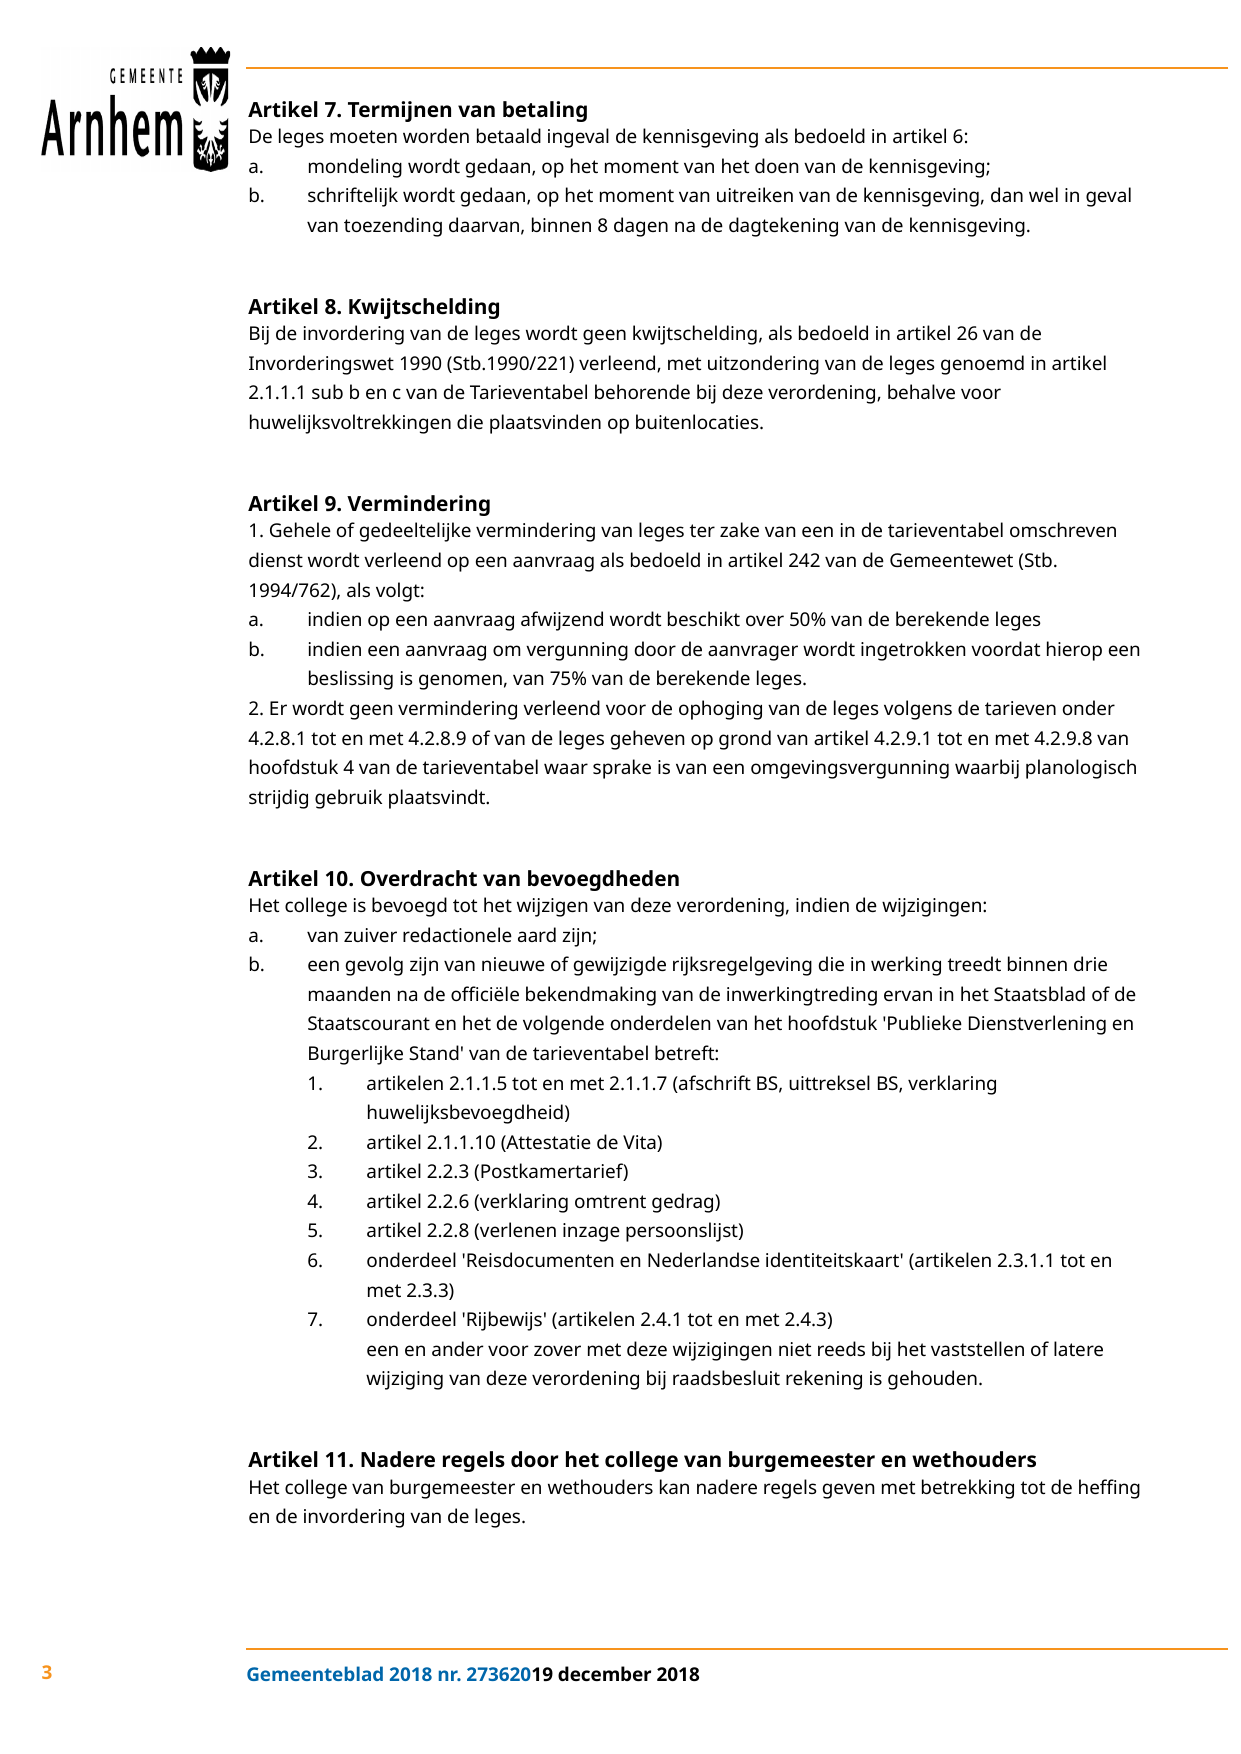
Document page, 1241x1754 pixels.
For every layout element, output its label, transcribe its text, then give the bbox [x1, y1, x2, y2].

list indien een aanvraag om vergunning door de aanvrager wordt ingetrokken voordat hierop een beslissing is genomen, van 75% van de berekende leges. [248, 636, 1152, 691]
text Het college is bevoegd tot het wijzigen van deze verordening, indien de wijzigingen: [248, 892, 1152, 918]
text 2. Er wordt geen vermindering verleend voor de ophoging van de leges volgens de tarieven onder 4.2.8.1 tot en met 4.2.8.9 of van de leges geheven op grond van artikel 4.2.9.1 tot en met 4.2.9.8 van hoofdstuk 4 van de tarieventabel waar sprake is van een omgevingsvergunning waarbij planologisch strijdig gebruik plaatsvindt. [248, 695, 1152, 809]
list artikelen 2.1.1.5 tot en met 2.1.1.7 (afschrift BS, uittreksel BS, verklaring huwelijksbevoegdheid) [307, 1070, 1152, 1125]
text Artikel 7. Termijnen van betaling [248, 95, 1152, 123]
list artikel 2.2.6 (verklaring omtrent gedrag) [307, 1188, 1152, 1214]
list mondeling wordt gedaan, op het moment van het doen van de kennisgeving; [248, 153, 1152, 178]
list van zuiver redactionele aard zijn; [248, 922, 1152, 948]
list schriftelijk wordt gedaan, op het moment van uitreiken van de kennisgeving, dan wel in geval van toezending daarvan, binnen 8 dagen na de dagtekening van de kennisgeving. [248, 182, 1152, 238]
list onderdeel 'Rijbewijs' (artikelen 2.4.1 tot en met 2.4.3) [307, 1306, 1152, 1332]
text Artikel 11. Nadere regels door het college van burgemeester en wethouders [248, 1446, 1152, 1474]
list indien op een aanvraag afwijzend wordt beschikt over 50% van de berekende leges [248, 606, 1152, 632]
text De leges moeten worden betaald ingeval de kennisgeving als bedoeld in artikel 6: [248, 123, 1152, 149]
text Artikel 10. Overdracht van bevoegdheden [248, 864, 1152, 892]
text Het college van burgemeester en wethouders kan nadere regels geven met betrekking tot de heffing en de invordering van de leges. [248, 1474, 1152, 1529]
list artikel 2.1.1.10 (Attestatie de Vita) [307, 1129, 1152, 1155]
list een en ander voor zover met deze wijzigingen niet reeds bij het vaststellen of latere wijziging van deze verordening bij raadsbesluit rekening is gehouden. [307, 1336, 1152, 1391]
text Artikel 9. Vermindering [248, 489, 1152, 518]
list een gevolg zijn van nieuwe of gewijzigde rijksregelgeving die in werking treedt binnen drie maanden na de officiële bekendmaking van de inwerkingtreding ervan in het Staatsblad of de Staatscourant en het de volgende onderdelen van het hoofdstuk 'Publieke Dienstverlening en Burgerlijke Stand' van de tarieventabel betreft: [248, 951, 1152, 1066]
text Artikel 8. Kwijtschelding [248, 292, 1152, 320]
text 1. Gehele of gedeeltelijke vermindering van leges ter zake van een in de tarieventabel omschreven dienst wordt verleend op een aanvraag als bedoeld in artikel 242 van de Gemeentewet (Stb. 1994/762), als volgt: [248, 518, 1152, 602]
list artikel 2.2.3 (Postkamertarief) [307, 1158, 1152, 1184]
list onderdeel 'Reisdocumenten en Nederlandse identiteitskaart' (artikelen 2.3.1.1 tot en met 2.3.3) [307, 1247, 1152, 1303]
list artikel 2.2.8 (verlenen inzage persoonslijst) [307, 1218, 1152, 1243]
picture [41, 47, 231, 172]
text Bij de invordering van de leges wordt geen kwijtschelding, als bedoeld in artikel 26 van de Invorderingswet 1990 (Stb.1990/221) verleend, met uitzondering van de leges genoemd in artikel 2.1.1.1 sub b en c van de Tarieventabel behorende bij deze verordening, behalve voor huwelijksvoltrekkingen die plaatsvinden op buitenlocaties. [248, 320, 1152, 435]
